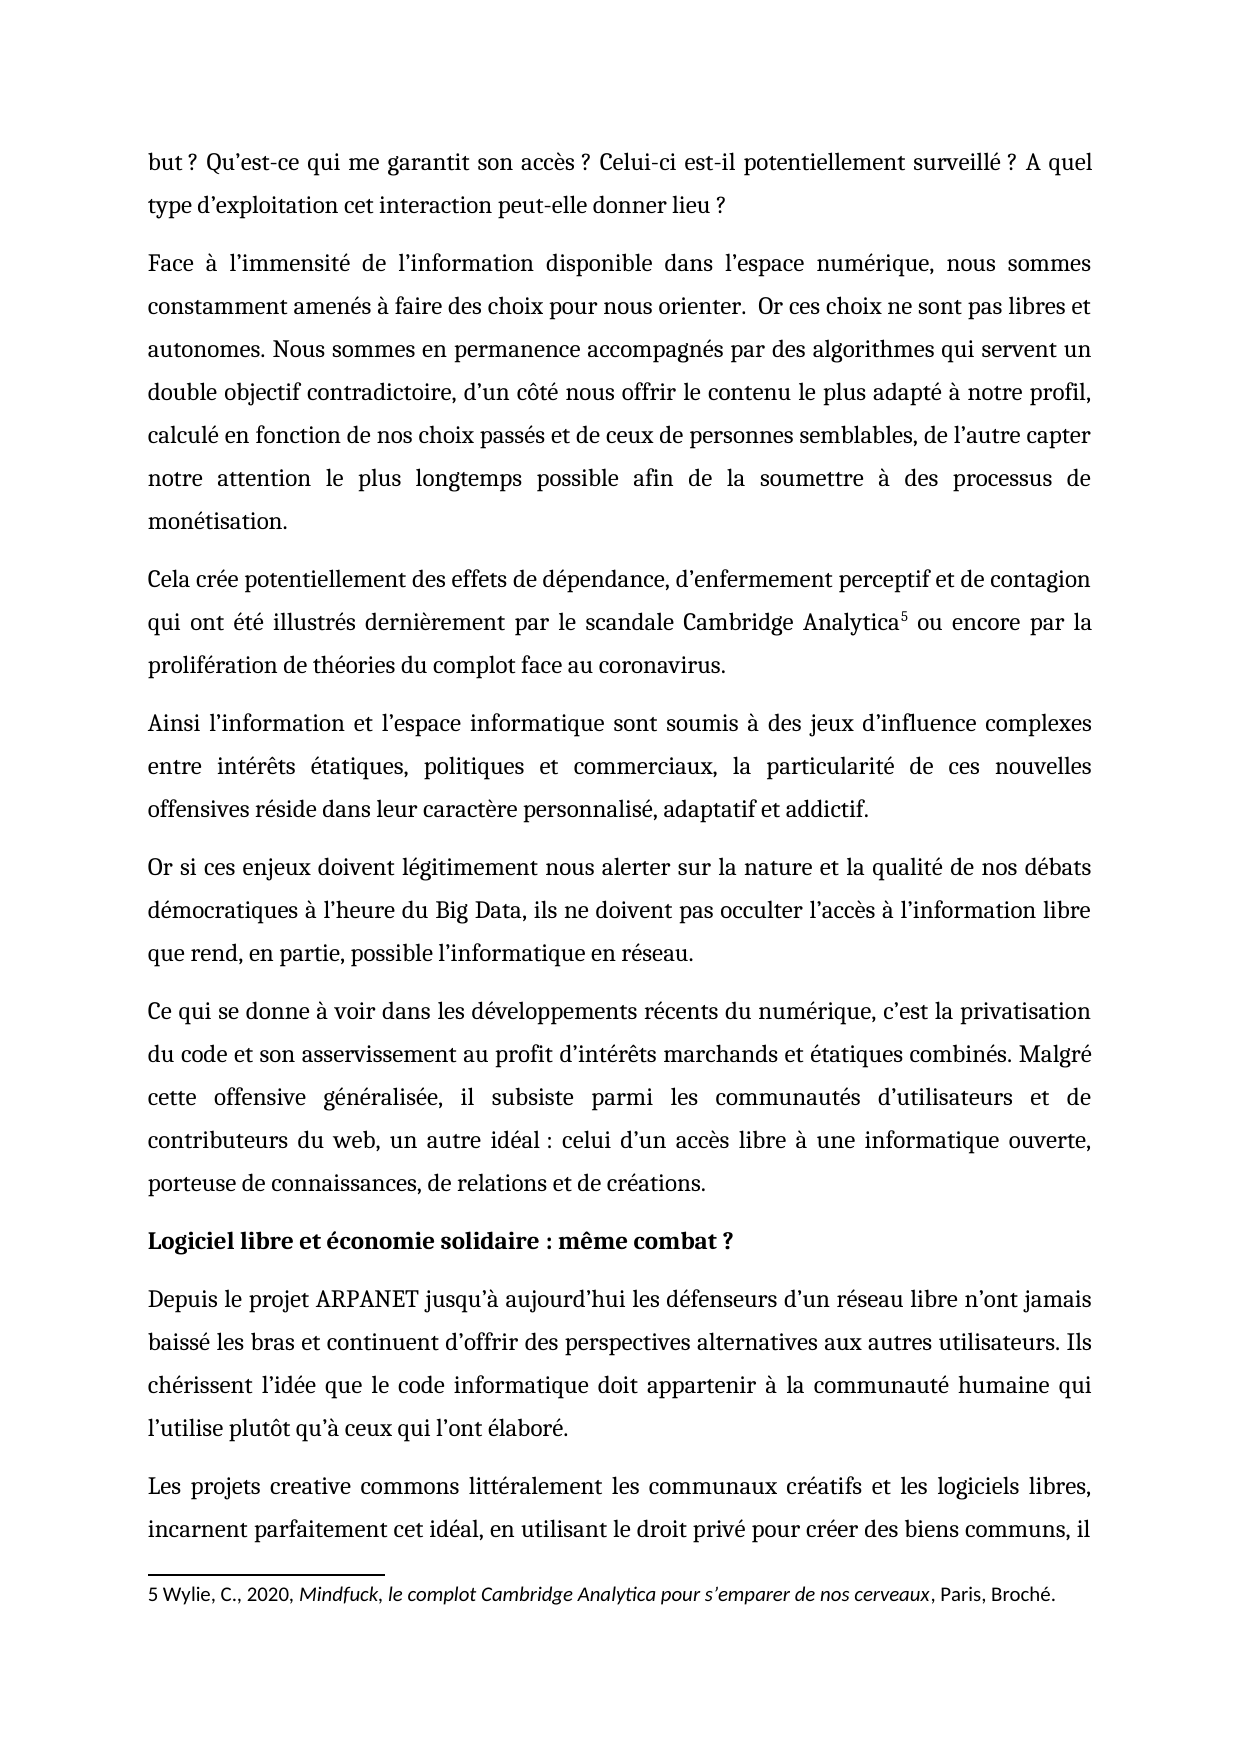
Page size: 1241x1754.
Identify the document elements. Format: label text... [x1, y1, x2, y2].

text Face à l’immensité de l’information disponible dans l’espace numérique, nous sommes constamment amenés à faire des choix pour nous orienter. Or ces choix ne sont pas libres et autonomes. Nous sommes en permanence accompagnés par des algorithmes qui servent un double objectif contradictoire, d’un côté nous offrir le contenu le plus adapté à notre profil, calculé en fonction de nos choix passés et de ceux de personnes semblables, de l’autre capter notre attention le plus longtemps possible afin de la soumettre à des processus de monétisation. [148, 248, 1093, 536]
text but ? Qu’est-ce qui me garantit son accès ? Celui-ci est-il potentiellement surveillé ? A quel type d’exploitation cet interaction peut-elle donner lieu ? [148, 148, 1093, 219]
text Or si ces enjeux doivent légitimement nous alerter sur la nature et la qualité de nos débats démocratiques à l’heure du Big Data, ils ne doivent pas occulter l’accès à l’information libre que rend, en partie, possible l’informatique en réseau. [148, 853, 1093, 968]
text Les projets creative commons littéralement les communaux créatifs et les logiciels libres, incarnent parfaitement cet idéal, en utilisant le droit privé pour créer des biens communs, il [148, 1472, 1093, 1544]
text Wylie, C., 2020, Mindfuck, le complot Cambridge Analytica pour s’emparer de nos cerveaux, Paris, Broché. [148, 1581, 1093, 1606]
text Ce qui se donne à voir dans les développements récents du numérique, c’est la privatisation du code et son asservissement au profit d’intérêts marchands et étatiques combinés. Malgré cette offensive généralisée, il subsiste parmi les communautés d’utilisateurs et de contributeurs du web, un autre idéal : celui d’un accès libre à une informatique ouverte, porteuse de connaissances, de relations et de créations. [148, 997, 1093, 1198]
text Depuis le projet ARPANET jusqu’à aujourd’hui les défenseurs d’un réseau libre n’ont jamais baissé les bras et continuent d’offrir des perspectives alternatives aux autres utilisateurs. Ils chérissent l’idée que le code informatique doit appartenir à la communauté humaine qui l’utilise plutôt qu’à ceux qui l’ont élaboré. [148, 1285, 1093, 1443]
text Cela crée potentiellement des effets de dépendance, d’enfermement perceptif et de contagion qui ont été illustrés dernièrement par le scandale Cambridge Analytica ou encore par la prolifération de théories du complot face au coronavirus. [148, 565, 1093, 680]
text Logiciel libre et économie solidaire : même combat ? [148, 1227, 1093, 1256]
text Ainsi l’information et l’espace informatique sont soumis à des jeux d’influence complexes entre intérêts étatiques, politiques et commerciaux, la particularité de ces nouvelles offensives réside dans leur caractère personnalisé, adaptatif et addictif. [148, 709, 1093, 824]
